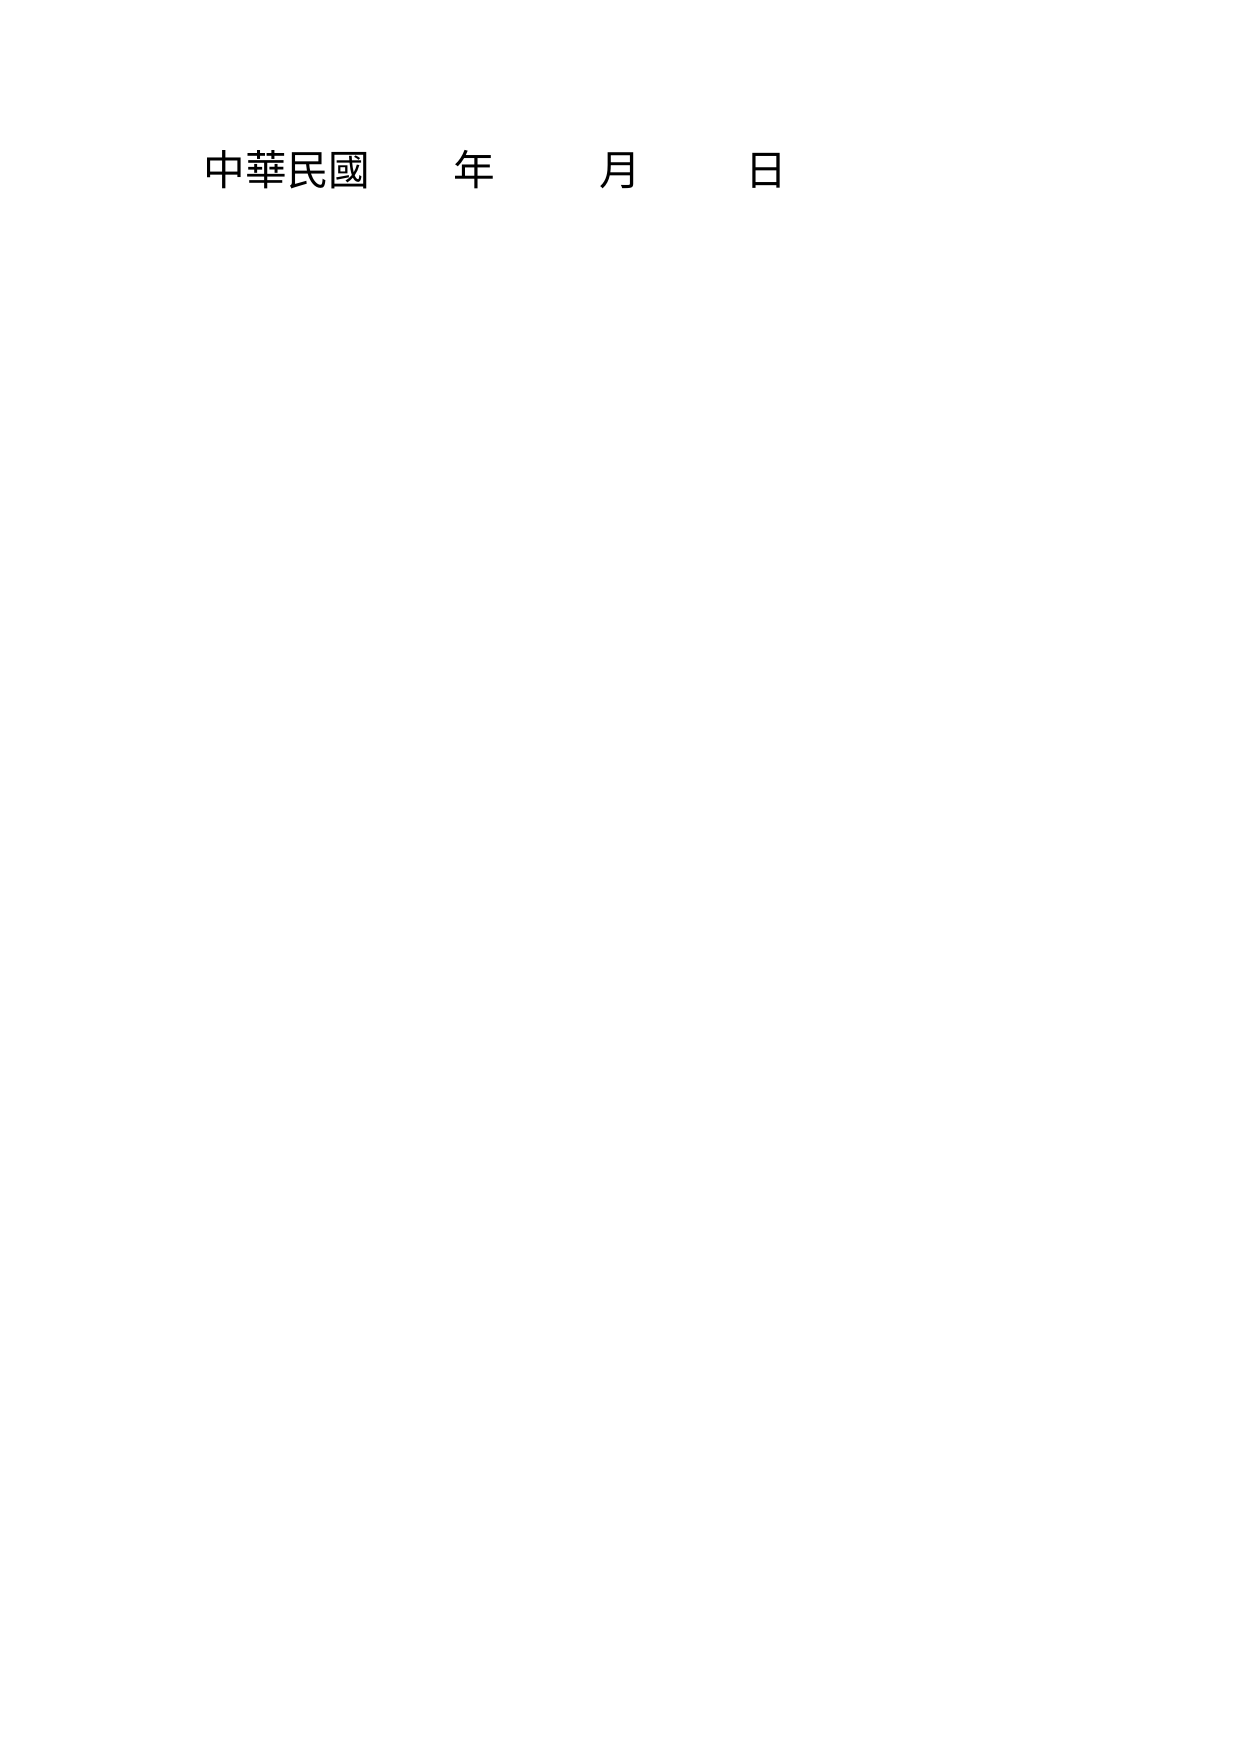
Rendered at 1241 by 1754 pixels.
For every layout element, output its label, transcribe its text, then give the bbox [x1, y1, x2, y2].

text 中華民國 年 月 日 [103, 125, 1054, 188]
